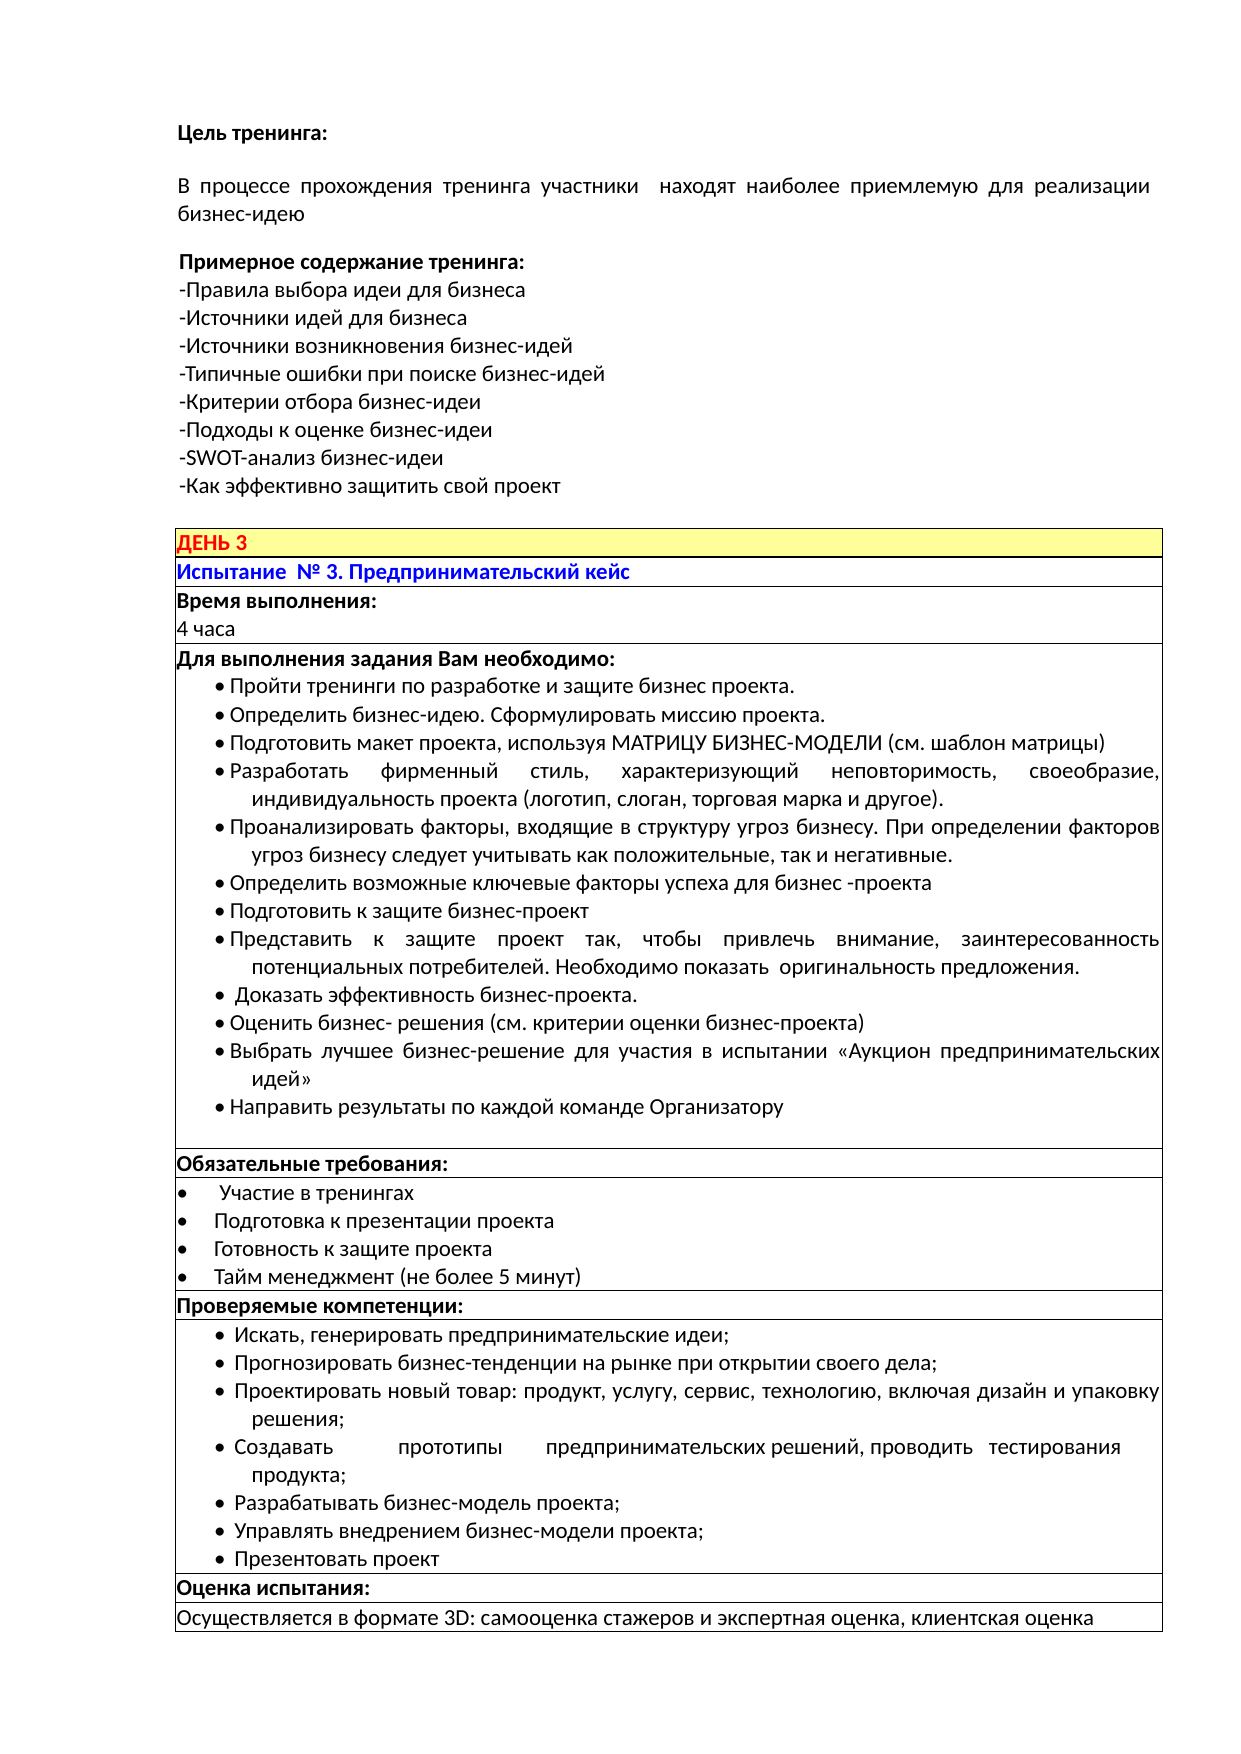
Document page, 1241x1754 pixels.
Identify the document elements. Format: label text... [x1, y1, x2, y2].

table_cell Осуществляется в формате 3D: самооценка стажеров и экспертная оценка, клиентская оценка [176, 1603, 1162, 1631]
table_cell Участие в тренингах Подготовка к презентации проекта Готовность к защите проекта Тайм менеджмент (не более 5 минут) [176, 1178, 1162, 1290]
table_cell Обязательные требования: [176, 1149, 1162, 1177]
table_cell Проверяемые компетенции: [176, 1291, 1162, 1319]
text -Источники идей для бизнеса [179, 303, 611, 331]
table_cell Испытание № 3. Предпринимательский кейс [176, 558, 1162, 586]
text -Подходы к оценке бизнес-идеи [179, 415, 611, 443]
text -SWOT-анализ бизнес-идеи [179, 443, 611, 471]
text -Типичные ошибки при поиске бизнес-идей [179, 359, 611, 387]
table_cell Искать, генерировать предпринимательские идеи; Прогнозировать бизнес-тенденции на рынке при открытии своего дела; Проектировать новый товар: продукт, услугу, сервис, технологию, включая дизайн и упаковку решения; Создавать прототипы предпринимательских решений, проводить тестирования продукта; Разрабатывать бизнес-модель проекта; Управлять внедрением бизнес-модели проекта; Презентовать проект [176, 1320, 1162, 1572]
text Цель тренинга: [177, 118, 1152, 146]
text -Критерии отбора бизнес-идеи [179, 387, 611, 415]
table_cell Оценка испытания: [176, 1574, 1162, 1602]
text Примерное содержание тренинга: [179, 247, 611, 275]
table_cell Время выполнения: 4 часа [176, 587, 1162, 643]
table_header ДЕНЬ 3 [176, 529, 1162, 556]
text -Правила выбора идеи для бизнеса [179, 275, 611, 303]
text В процессе прохождения тренинга участники находят наиболее приемлемую для реализации бизнес-идею [177, 171, 1152, 227]
text -Как эффективно защитить свой проект [179, 471, 611, 499]
text -Источники возникновения бизнес-идей [179, 331, 611, 359]
table_cell Для выполнения задания Вам необходимо: Пройти тренинги по разработке и защите бизнес проекта. Определить бизнес-идею. Сформулировать миссию проекта. Подготовить макет проекта, используя МАТРИЦУ БИЗНЕС-МОДЕЛИ (см. шаблон матрицы) Разработать фирменный стиль, характеризующий неповторимость, своеобразие, индивидуальность проекта (логотип, слоган, торговая марка и другое). Проанализировать факторы, входящие в структуру угроз бизнесу. При определении факторов угроз бизнесу следует учитывать как положительные, так и негативные. Определить возможные ключевые факторы успеха для бизнес -проекта Подготовить к защите бизнес-проект Представить к защите проект так, чтобы привлечь внимание, заинтересованность потенциальных потребителей. Необходимо показать оригинальность предложения. Доказать эффективность бизнес-проекта. Оценить бизнес- решения (см. критерии оценки бизнес-проекта) Выбрать лучшее бизнес-решение для участия в испытании «Аукцион предпринимательских идей» Направить результаты по каждой команде Организатору [176, 644, 1162, 1148]
